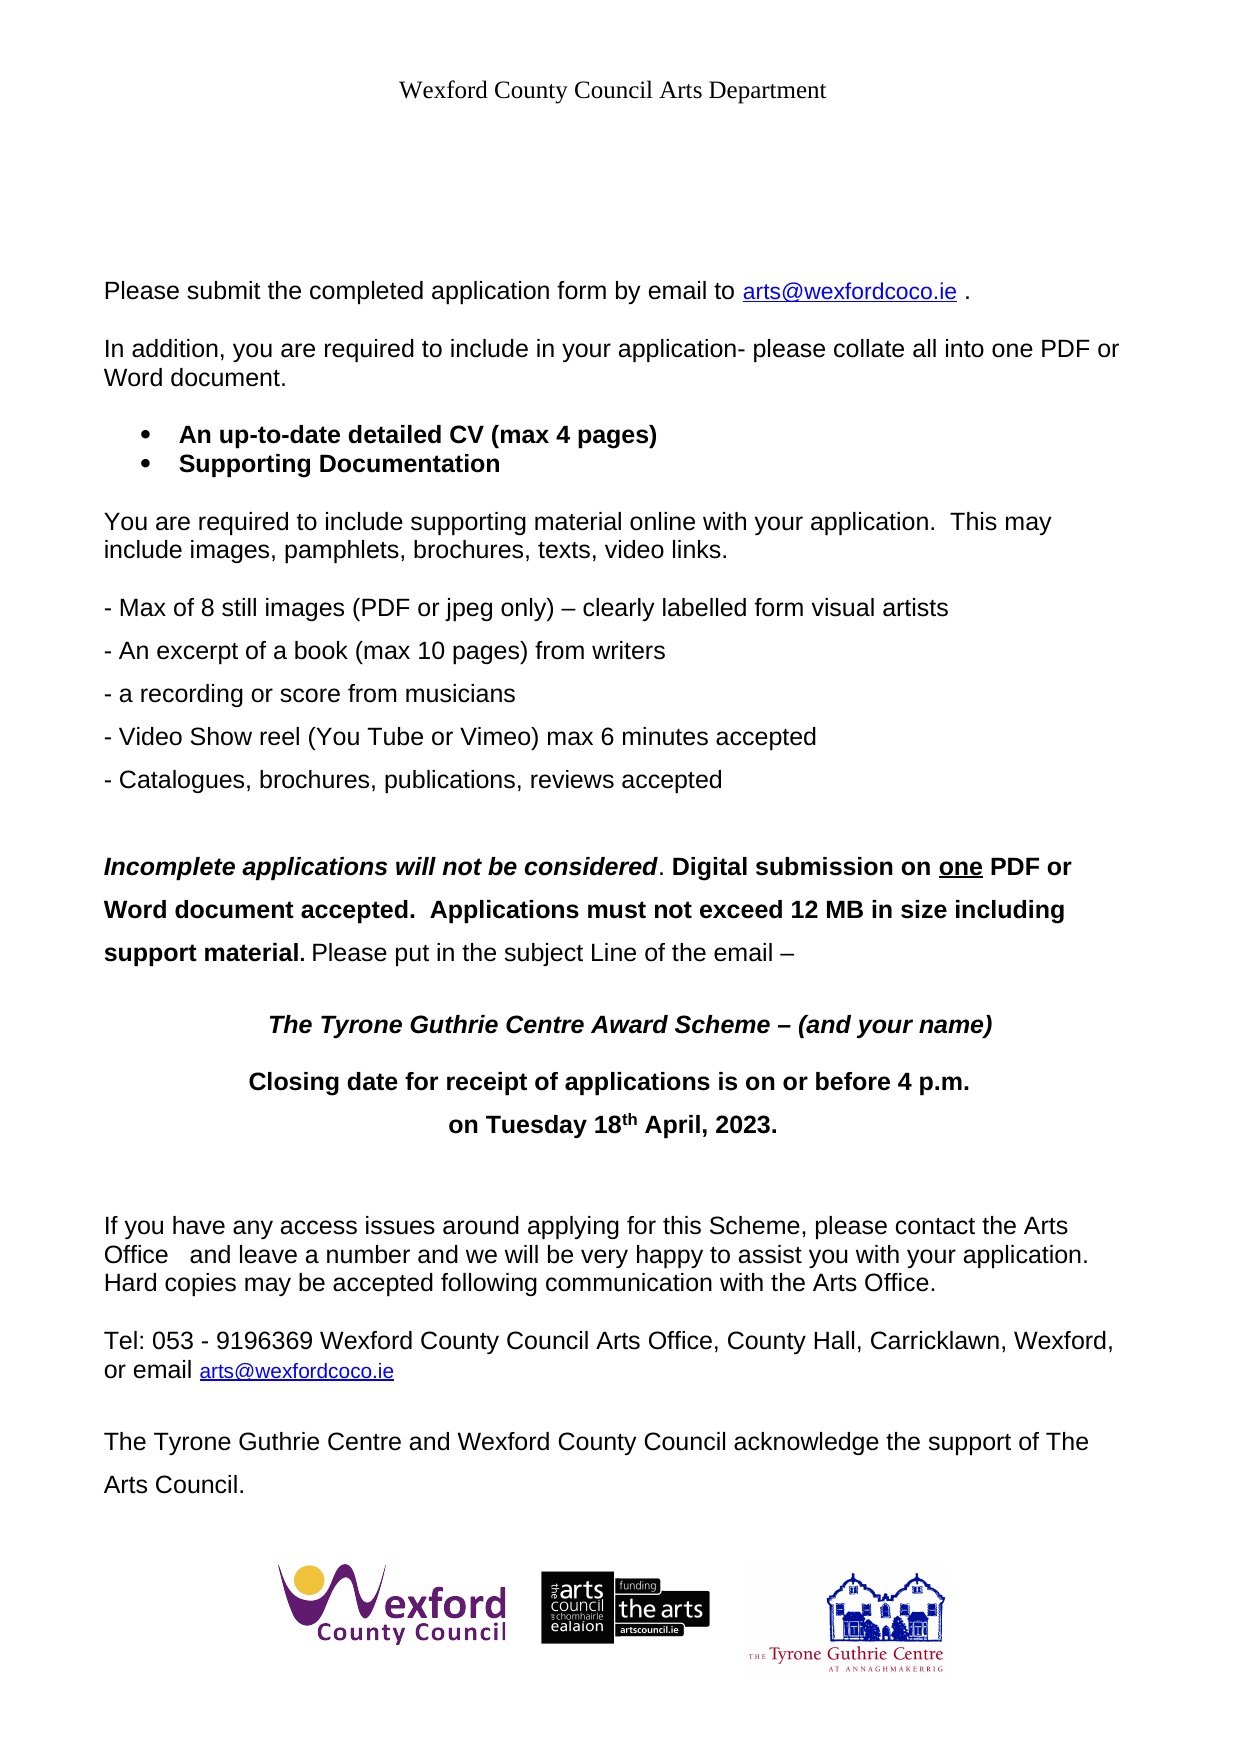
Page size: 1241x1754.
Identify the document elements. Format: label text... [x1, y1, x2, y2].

text The Tyrone Guthrie Centre Award Scheme – (and your name) [141, 1009, 1122, 1038]
text - Video Show reel (You Tube or Vimeo) max 6 minutes accepted [103, 722, 1122, 751]
text - Catalogues, brochures, publications, reviews accepted [103, 765, 1122, 794]
text If you have any access issues around applying for this Scheme, please contact the Arts Office and leave a number and we will be very happy to assist you with your application. Hard copies may be accepted following communication with the Arts Office. [103, 1211, 1122, 1297]
text - a recording or score from musicians [103, 679, 1122, 708]
text - An excerpt of a book (max 10 pages) from writers [103, 636, 1122, 664]
text on Tuesday 18th April, 2023. [103, 1110, 1122, 1139]
text You are required to include supporting material online with your application. This may include images, pamphlets, brochures, texts, video links. [103, 506, 1122, 564]
list An up-to-date detailed CV (max 4 pages) [141, 420, 1122, 449]
text - Max of 8 still images (PDF or jpeg only) – clearly labelled form visual artists [103, 593, 1122, 621]
text Please submit the completed application form by email to arts@wexfordcoco.ie . [103, 276, 1122, 305]
list Supporting Documentation [141, 449, 1122, 478]
text The Tyrone Guthrie Centre and Wexford County Council acknowledge the support of The Arts Council. [103, 1426, 1122, 1498]
text Tel: 053 - 9196369 Wexford County Council Arts Office, County Hall, Carricklawn, Wexford, or email arts@wexfordcoco.ie [103, 1326, 1122, 1383]
text In addition, you are required to include in your application- please collate all into one PDF or Word document. [103, 334, 1122, 391]
text Closing date for receipt of applications is on or before 4 p.m. [103, 1067, 1122, 1096]
text Incomplete applications will not be considered. Digital submission on one PDF or Word document accepted. Applications must not exceed 12 MB in size including support material. Please put in the subject Line of the email – [103, 851, 1122, 966]
